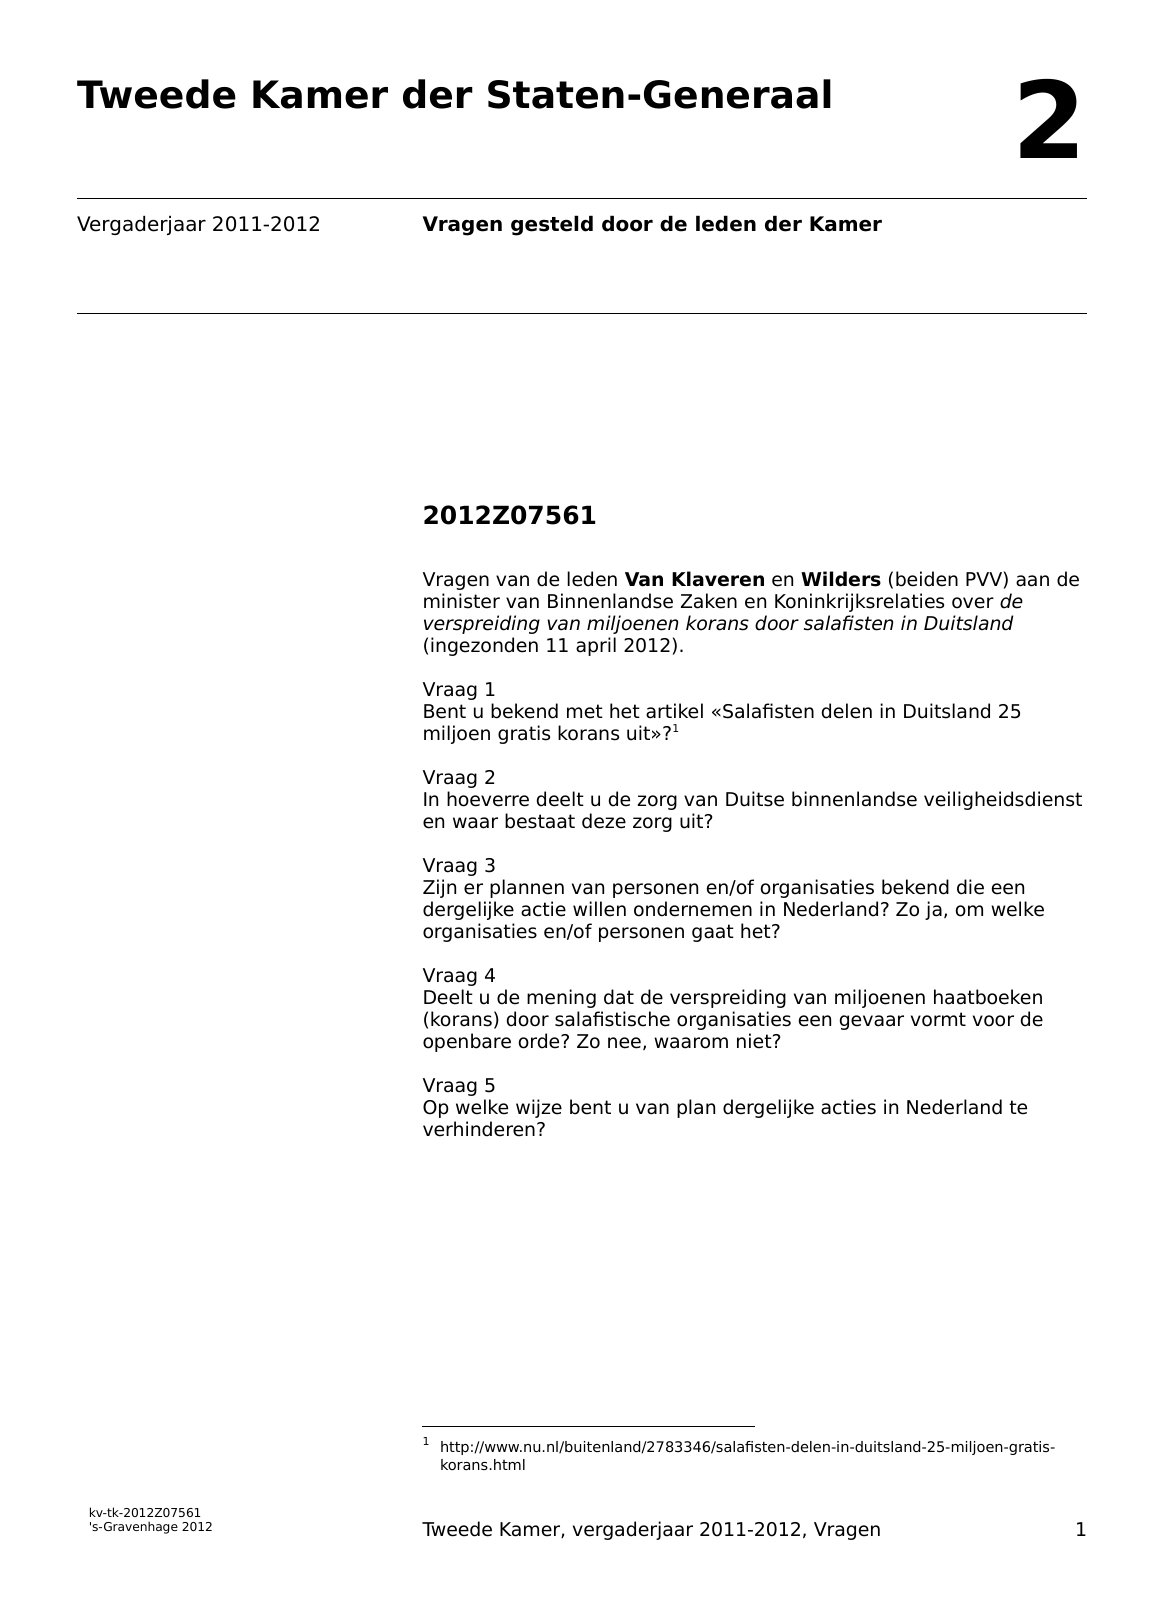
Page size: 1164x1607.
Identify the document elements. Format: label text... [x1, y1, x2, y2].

text 2012Z07561 [422, 501, 1087, 531]
text Vragen van de leden Van Klaveren en Wilders (beiden PVV) aan de minister van Binnenlandse Zaken en Koninkrijksrelaties over de verspreiding van miljoenen korans door salafisten in Duitsland (ingezonden 11 april 2012). [422, 569, 1087, 657]
text Op welke wijze bent u van plan dergelijke acties in Nederland te verhinderen? [422, 1097, 1087, 1141]
text Vraag 4 [422, 965, 1087, 987]
text Vraag 1 [422, 679, 1087, 701]
table_cell Vergaderjaar 2011-2012 [77, 199, 422, 313]
text Bent u bekend met het artikel «Salafisten delen in Duitsland 25 miljoen gratis korans uit»? [422, 701, 1087, 745]
text Vraag 5 [422, 1075, 1087, 1097]
table_cell Vragen gesteld door de leden der Kamer [422, 199, 1087, 313]
text Zijn er plannen van personen en/of organisaties bekend die een dergelijke actie willen ondernemen in Nederland? Zo ja, om welke organisaties en/of personen gaat het? [422, 877, 1087, 943]
text Vraag 3 [422, 855, 1087, 877]
text 's-Gravenhage 2012 [88, 1520, 323, 1534]
text In hoeverre deelt u de zorg van Duitse binnenlandse veiligheidsdienst en waar bestaat deze zorg uit? [422, 789, 1087, 833]
table_header 2 [886, 59, 1087, 198]
text http://www.nu.nl/buitenland/2783346/salafisten-delen-in-duitsland-25-miljoen-gratis-korans.html [422, 1435, 1087, 1474]
text kv-tk-2012Z07561 [88, 1506, 323, 1520]
text Vraag 2 [422, 767, 1087, 789]
table_header Tweede Kamer der Staten-Generaal [77, 59, 886, 198]
text Deelt u de mening dat de verspreiding van miljoenen haatboeken (korans) door salafistische organisaties een gevaar vormt voor de openbare orde? Zo nee, waarom niet? [422, 987, 1087, 1053]
